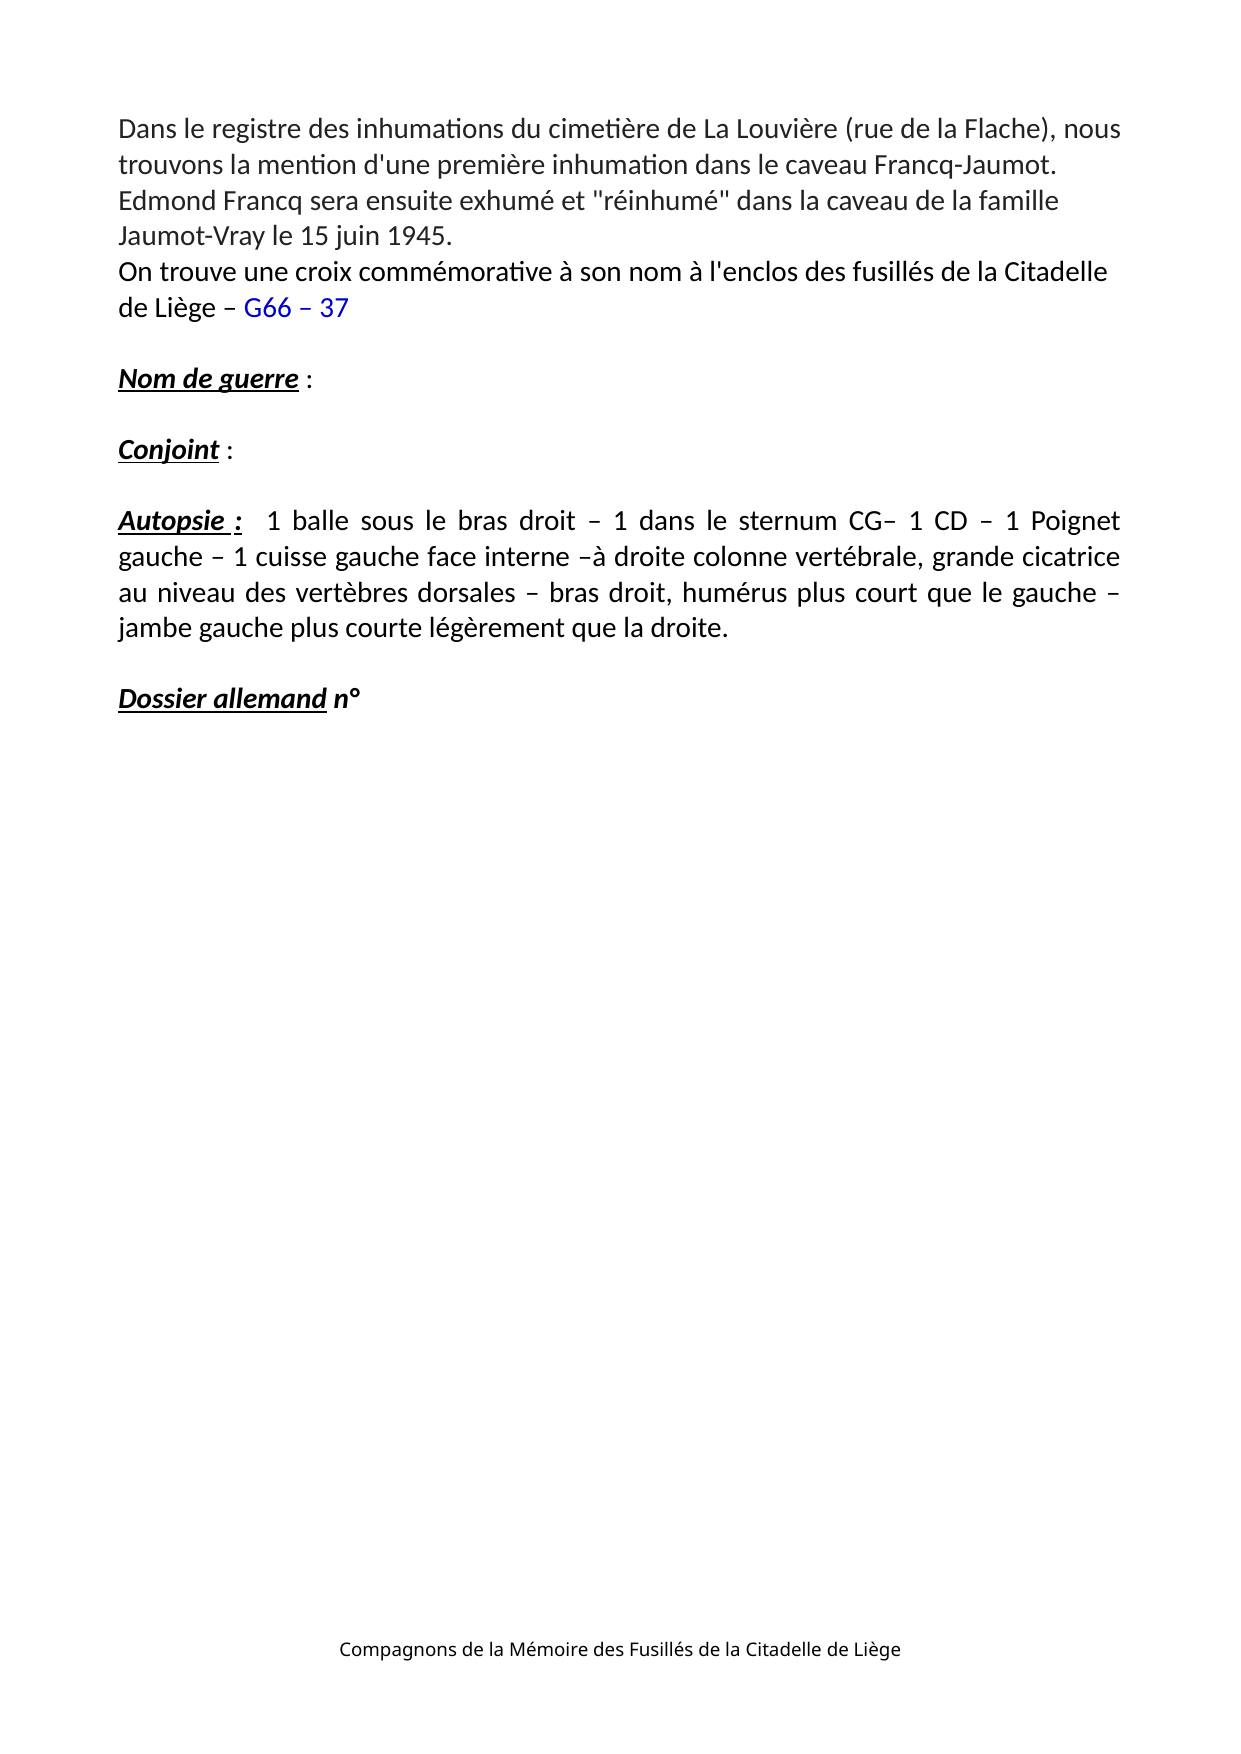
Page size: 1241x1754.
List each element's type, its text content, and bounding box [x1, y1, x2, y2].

text Nom de guerre : [118, 360, 1122, 396]
text Dans le registre des inhumations du cimetière de La Louvière (rue de la Flache), nous trouvons la mention d'une première inhumation dans le caveau Francq-Jaumot. [118, 111, 1122, 182]
text On trouve une croix commémorative à son nom à l'enclos des fusillés de la Citadelle de Liège – G66 – 37 [118, 253, 1122, 324]
text Edmond Francq sera ensuite exhumé et "réinhumé" dans la caveau de la famille Jaumot-Vray le 15 juin 1945. [118, 182, 1122, 253]
text Dossier allemand n° [118, 681, 1122, 716]
text Autopsie : 1 balle sous le bras droit – 1 dans le sternum CG– 1 CD – 1 Poignet gauche – 1 cuisse gauche face interne –à droite colonne vertébrale, grande cicatrice au niveau des vertèbres dorsales – bras droit, humérus plus court que le gauche – jambe gauche plus courte légèrement que la droite. [118, 502, 1122, 645]
text Conjoint : [118, 431, 1122, 467]
